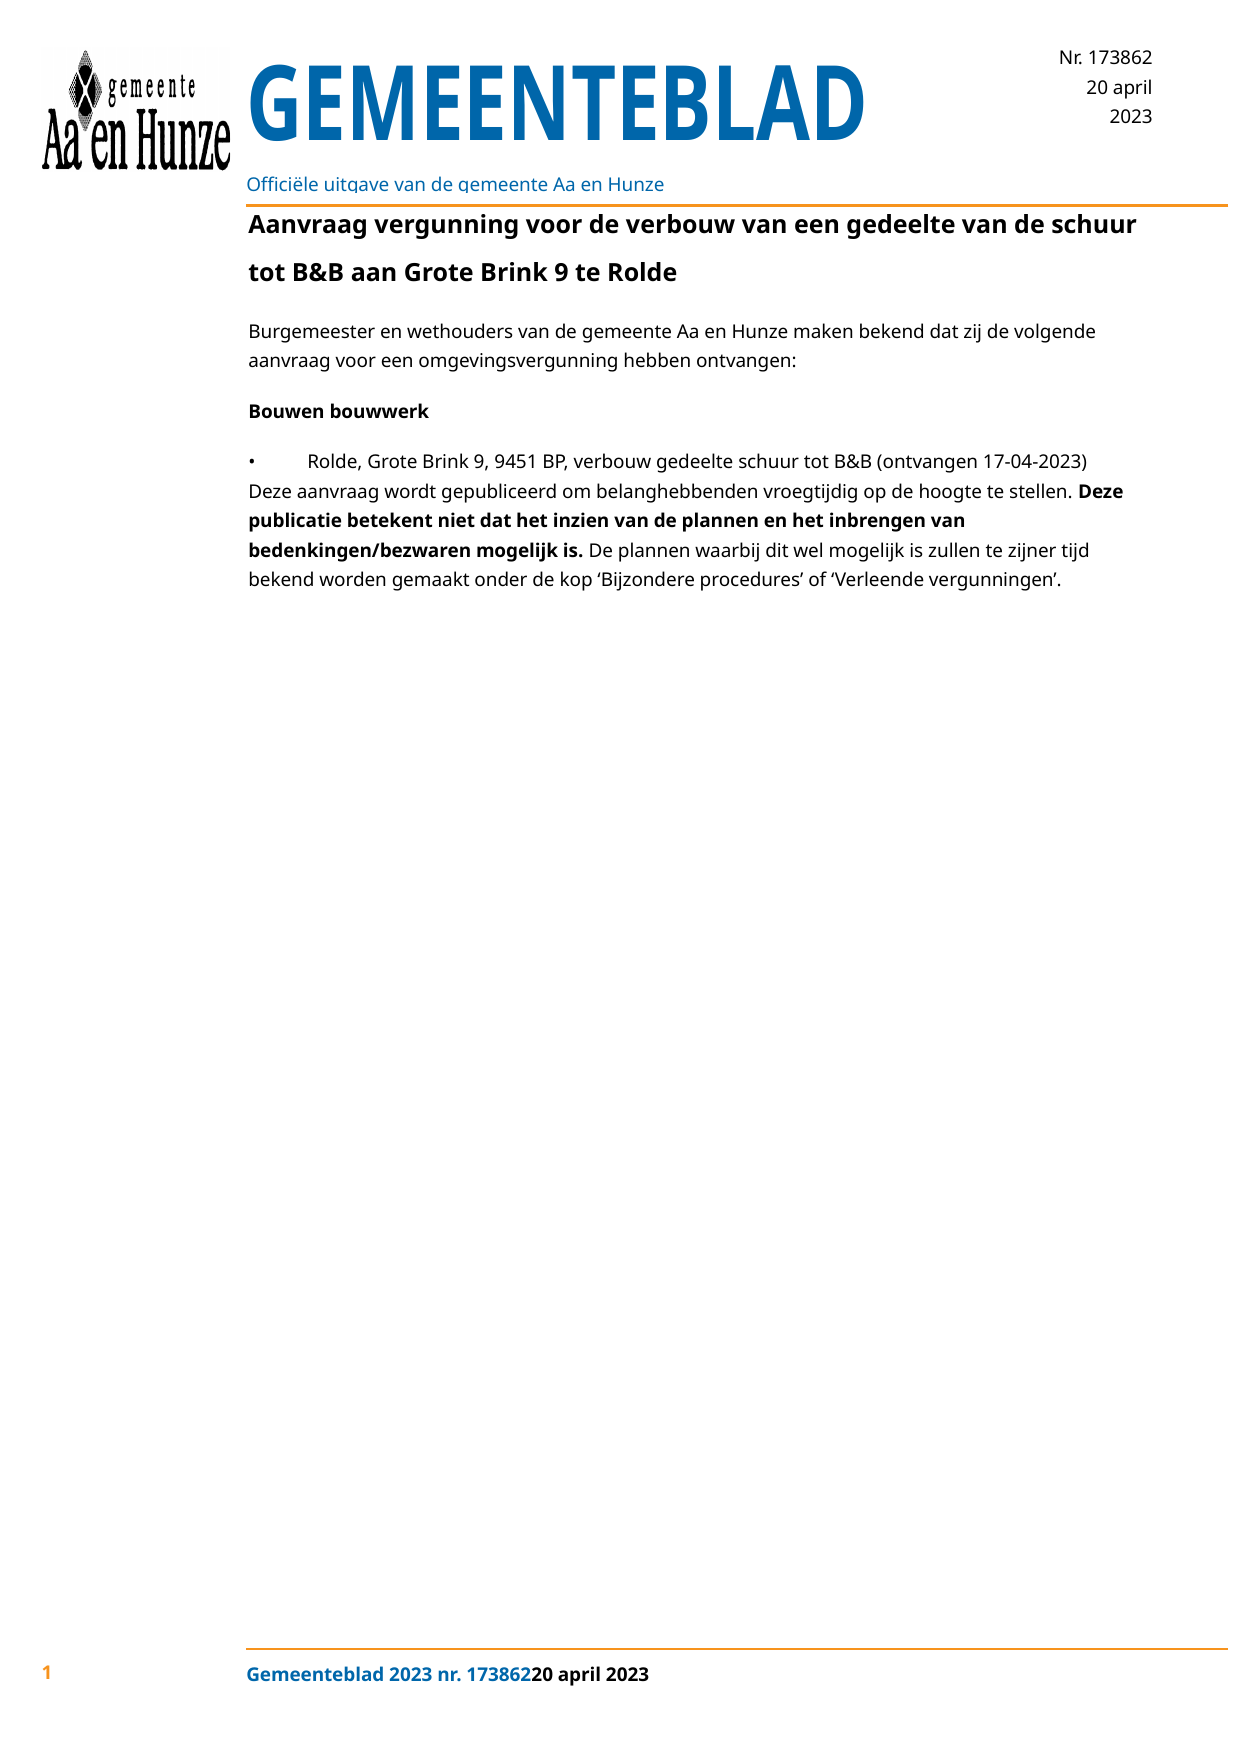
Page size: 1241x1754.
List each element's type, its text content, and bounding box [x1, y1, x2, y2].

text Aanvraag vergunning voor de verbouw van een gedeelte van de schuur tot B&B aan Grote Brink 9 te Rolde [248, 207, 1152, 288]
text Burgemeester en wethouders van de gemeente Aa en Hunze maken bekend dat zij de volgende aanvraag voor een omgevingsvergunning hebben ontvangen: [248, 318, 1152, 373]
text Bouwen bouwwerk [248, 398, 1152, 424]
text Deze aanvraag wordt gepubliceerd om belanghebbenden vroegtijdig op de hoogte te stellen. Deze publicatie betekent niet dat het inzien van de plannen en het inbrengen van bedenkingen/bezwaren mogelijk is. De plannen waarbij dit wel mogelijk is zullen te zijner tijd bekend worden gemaakt onder de kop ‘Bijzondere procedures’ of ‘Verleende vergunningen’. [248, 478, 1152, 592]
picture [41, 47, 231, 172]
list Rolde, Grote Brink 9, 9451 BP, verbouw gedeelte schuur tot B&B (ontvangen 17-04-2023) [248, 448, 1152, 474]
